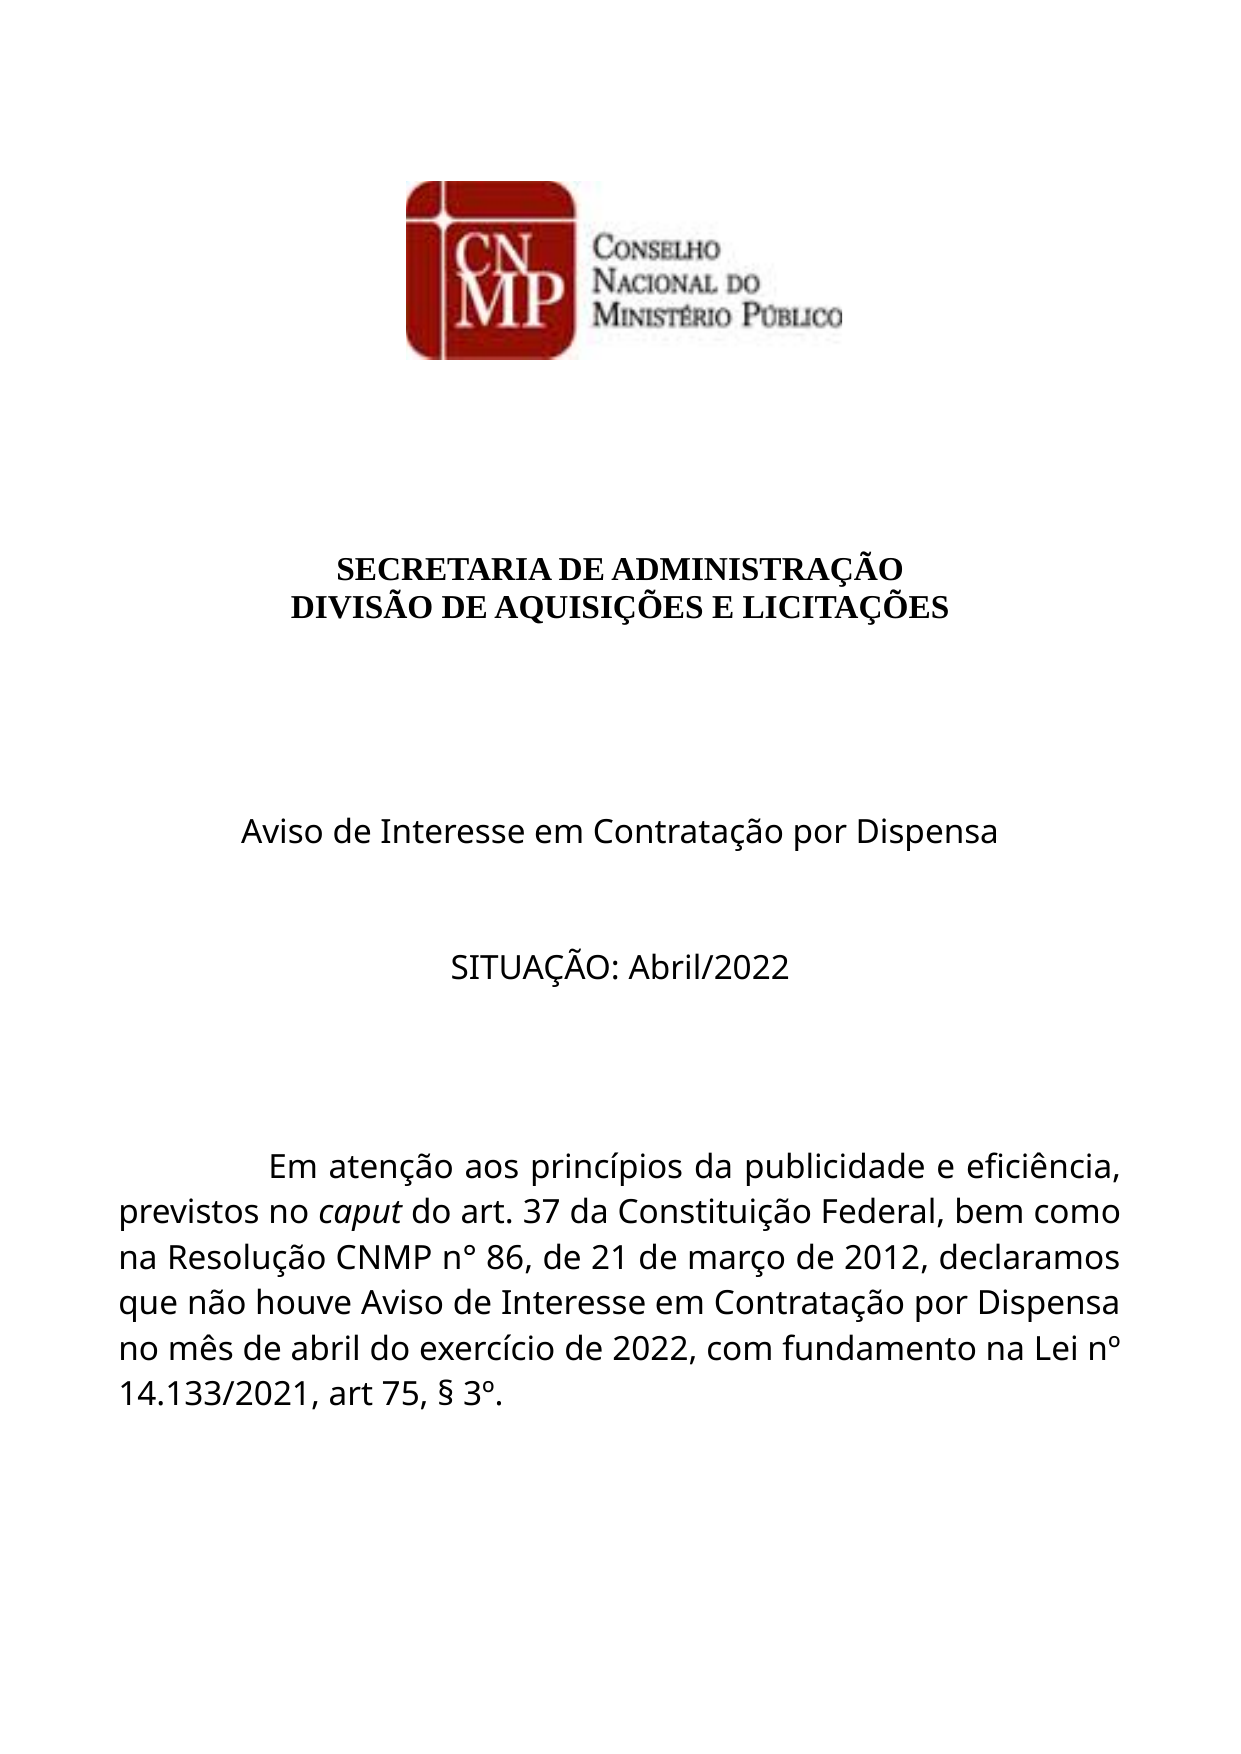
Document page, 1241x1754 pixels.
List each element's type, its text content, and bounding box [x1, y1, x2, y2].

text SECRETARIA DE ADMINISTRAÇÃO [118, 549, 1122, 588]
text Em atenção aos princípios da publicidade e eficiência, previstos no caput do art. 37 da Constituição Federal, bem como na Resolução CNMP n° 86, de 21 de março de 2012, declaramos que não houve Aviso de Interesse em Contratação por Dispensa no mês de abril do exercício de 2022, com fundamento na Lei nº 14.133/2021, art 75, § 3º. [118, 1143, 1122, 1415]
text DIVISÃO DE AQUISIÇÕES E LICITAÇÕES [118, 588, 1122, 626]
text SITUAÇÃO: Abril/2022 [118, 944, 1122, 989]
text Aviso de Interesse em Contratação por Dispensa [118, 808, 1122, 853]
